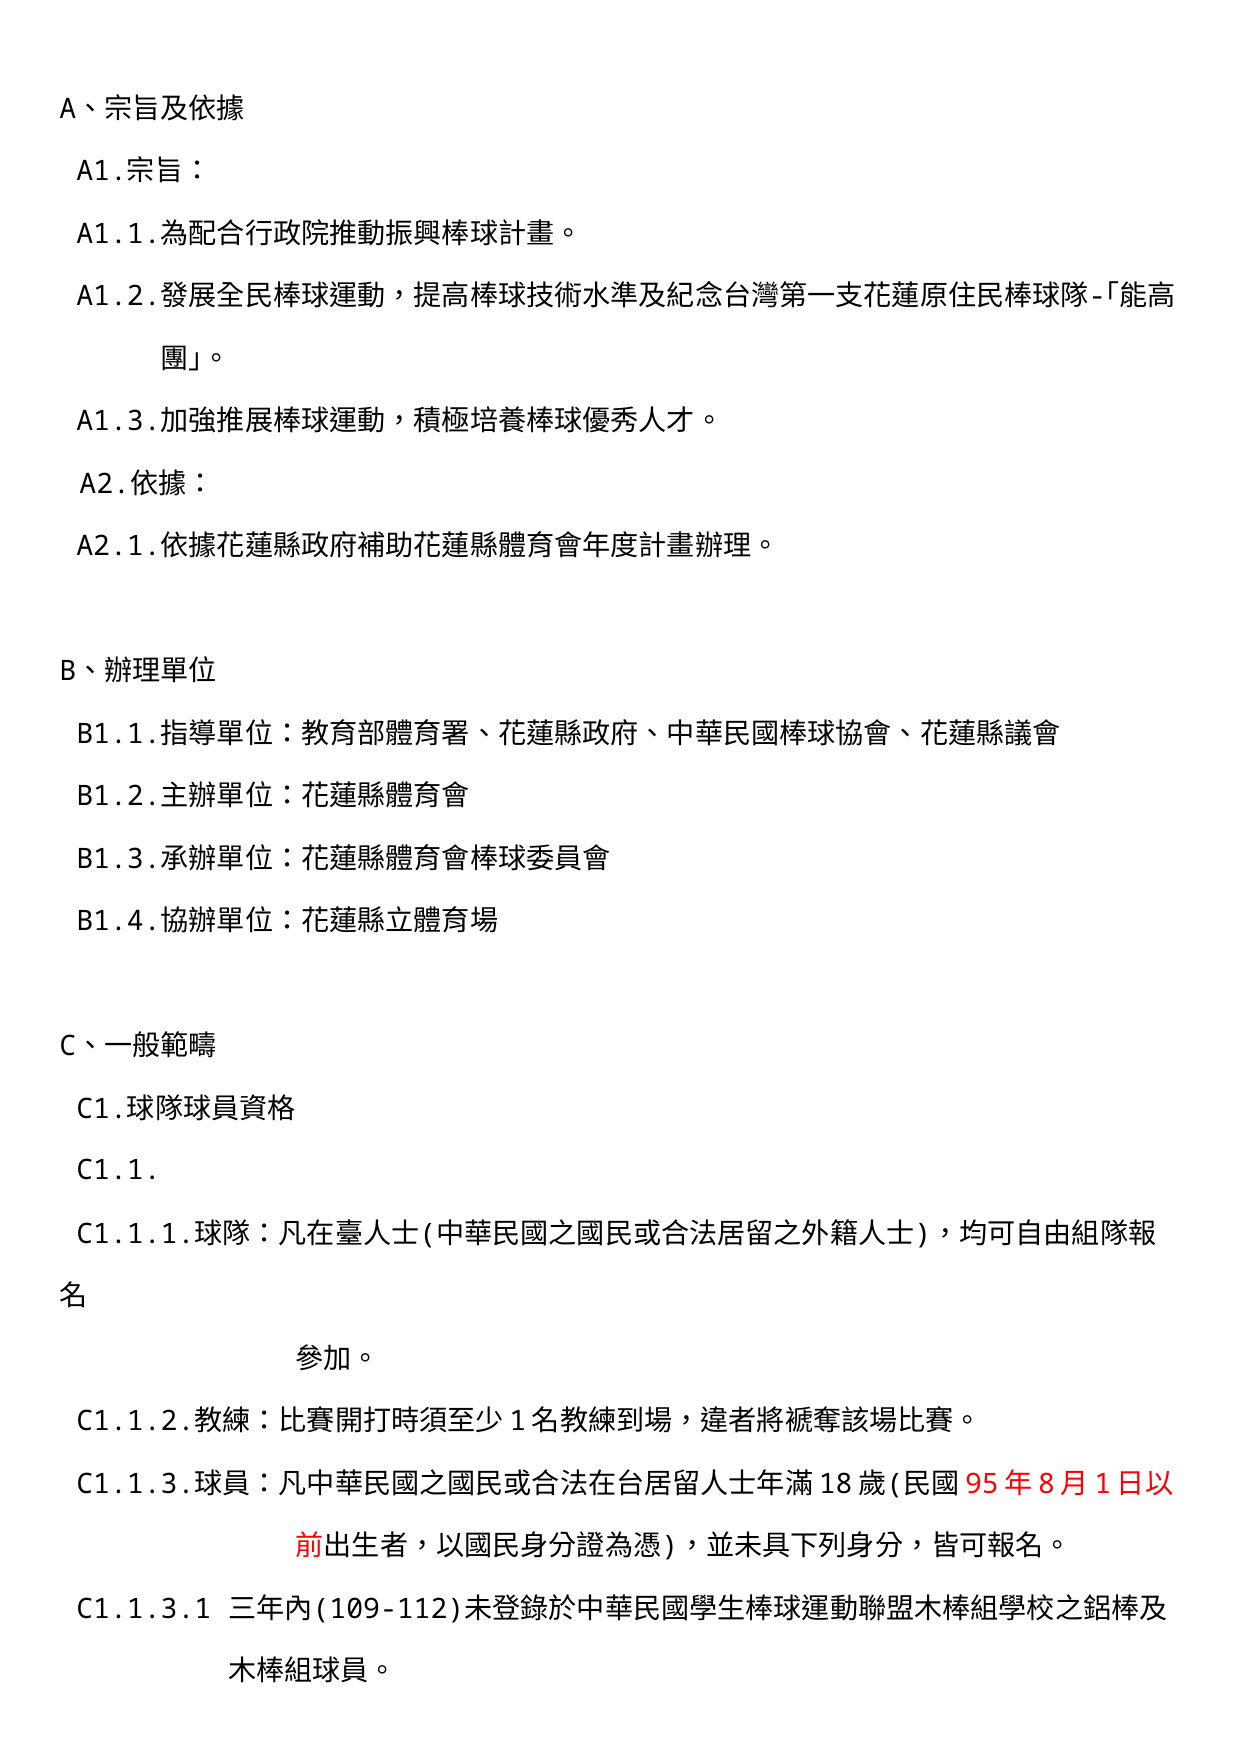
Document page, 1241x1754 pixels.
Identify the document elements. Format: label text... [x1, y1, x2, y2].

text A1.2.發展全民棒球運動，提高棒球技術水準及紀念台灣第一支花蓮原住民棒球隊-｢能高 [59, 252, 1181, 314]
text 團｣。 [59, 314, 1181, 377]
text C、一般範疇 [59, 1002, 1181, 1064]
text C1.1.3.1 三年內(109-112)未登錄於中華民國學生棒球運動聯盟木棒組學校之鋁棒及 [59, 1564, 1181, 1627]
text C1.1.3.球員：凡中華民國之國民或合法在台居留人士年滿18歲(民國95年8月1日以 [59, 1439, 1181, 1502]
text A、宗旨及依據 [59, 64, 1181, 127]
text 前出生者，以國民身分證為憑)，並未具下列身分，皆可報名。 [59, 1502, 1181, 1564]
text B1.1.指導單位：教育部體育署、花蓮縣政府、中華民國棒球協會、花蓮縣議會 [59, 689, 1181, 752]
text A1.3.加強推展棒球運動，積極培養棒球優秀人才。 [59, 377, 1181, 439]
text B、辦理單位 [59, 627, 1181, 689]
text 參加。 [59, 1314, 1181, 1377]
text C1.1.1.球隊：凡在臺人士(中華民國之國民或合法居留之外籍人士)，均可自由組隊報名 [59, 1189, 1181, 1314]
text A2.依據： [59, 439, 1181, 502]
text C1.1. [59, 1127, 1181, 1189]
text A1.宗旨： [59, 127, 1181, 189]
text 木棒組球員。 [59, 1627, 1181, 1689]
text B1.3.承辦單位：花蓮縣體育會棒球委員會 [59, 814, 1181, 877]
text B1.4.協辦單位：花蓮縣立體育場 [59, 877, 1181, 939]
text A1.1.為配合行政院推動振興棒球計畫。 [59, 189, 1181, 252]
text C1.1.2.教練：比賽開打時須至少1名教練到場，違者將褫奪該場比賽。 [59, 1377, 1181, 1439]
text B1.2.主辦單位：花蓮縣體育會 [59, 752, 1181, 814]
text A2.1.依據花蓮縣政府補助花蓮縣體育會年度計畫辦理。 [59, 502, 1181, 564]
text C1.球隊球員資格 [59, 1064, 1181, 1127]
